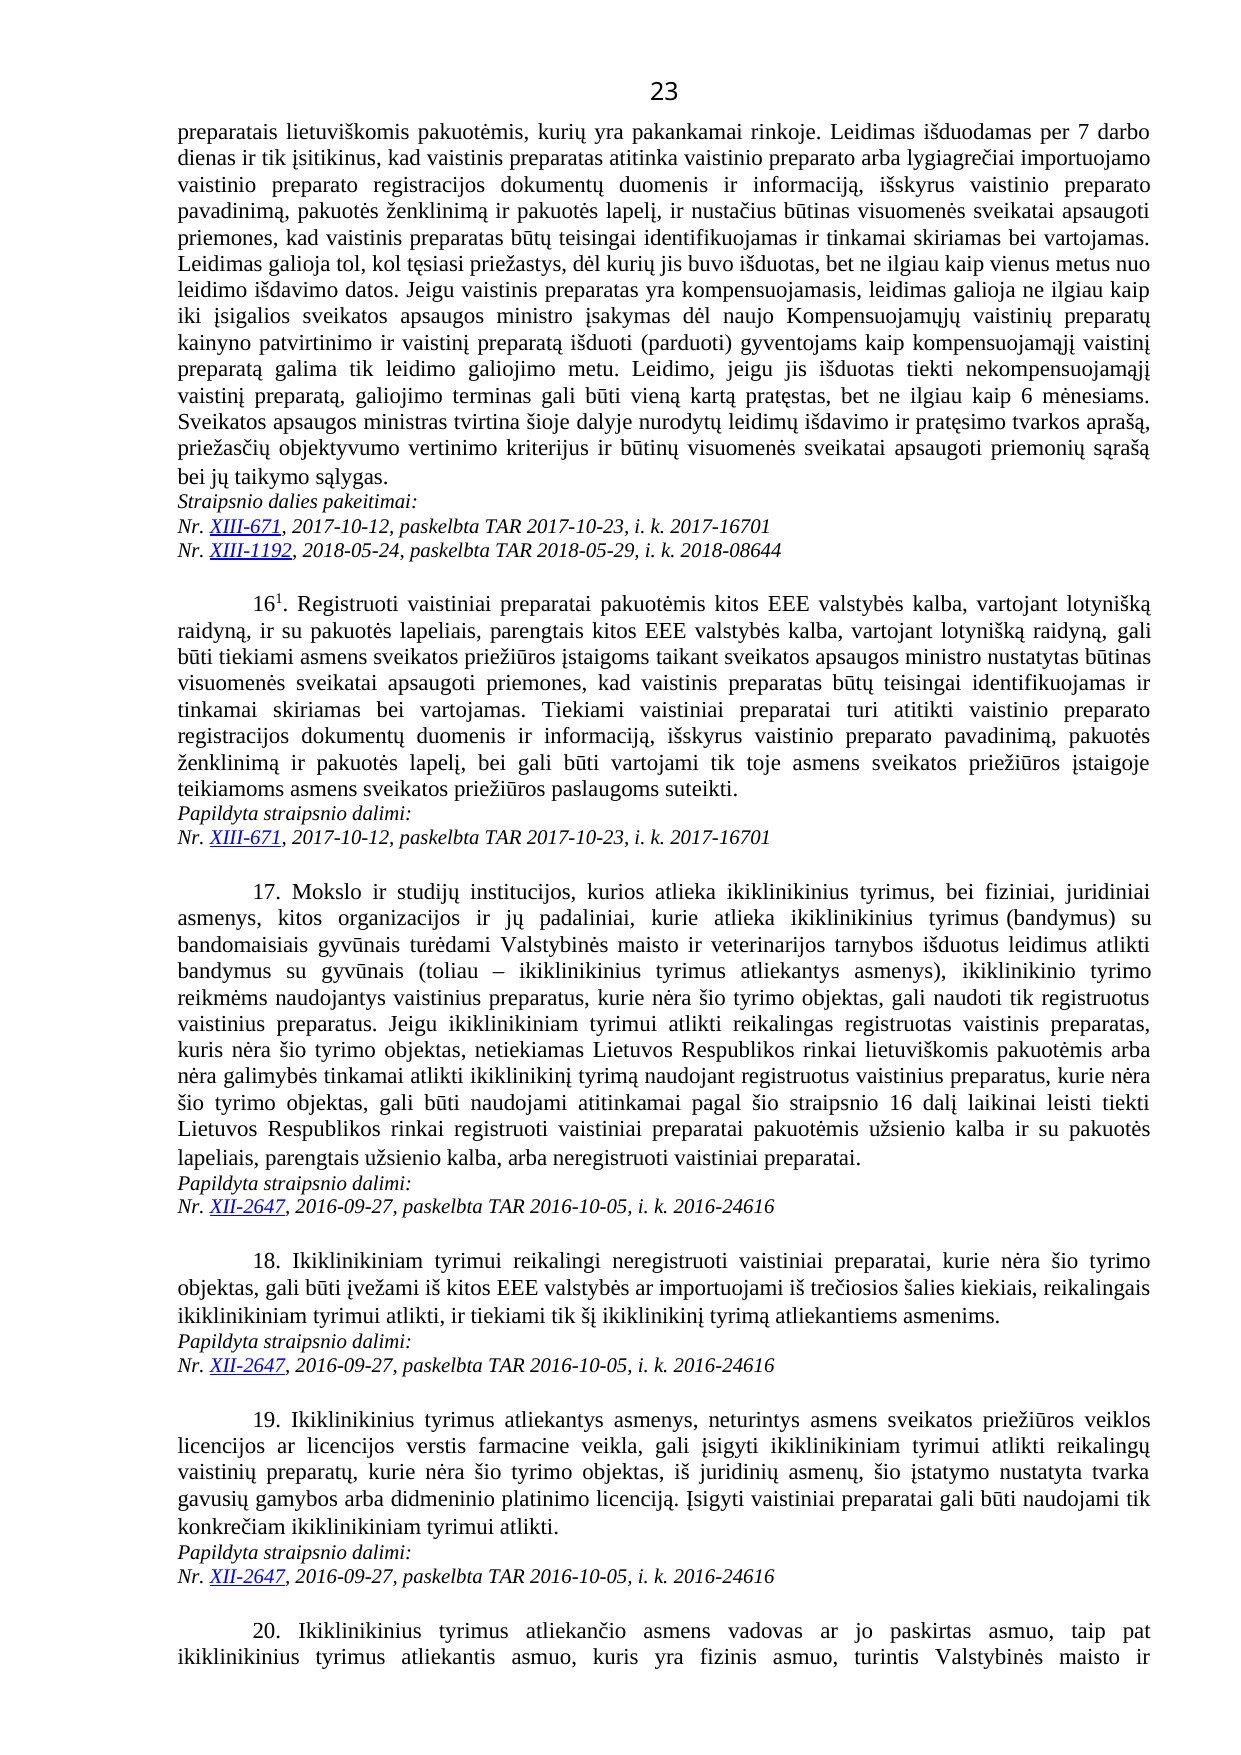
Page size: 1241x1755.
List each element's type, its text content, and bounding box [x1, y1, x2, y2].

text Nr. XII-2647, 2016-09-27, paskelbta TAR 2016-10-05, i. k. 2016-24616 [177, 1353, 1152, 1377]
text 18. Ikiklinikiniam tyrimui reikalingi neregistruoti vaistiniai preparatai, kurie nėra šio tyrimo objektas, gali būti įvežami iš kitos EEE valstybės ar importuojami iš trečiosios šalies kiekiais, reikalingais ikiklinikiniam tyrimui atlikti, ir tiekiami tik šį ikiklinikinį tyrimą atliekantiems asmenims. [177, 1247, 1152, 1329]
text Papildyta straipsnio dalimi: [177, 1540, 1152, 1564]
text Papildyta straipsnio dalimi: [177, 1329, 1152, 1353]
text Nr. XIII-671, 2017-10-12, paskelbta TAR 2017-10-23, i. k. 2017-16701 [177, 825, 1152, 849]
text Nr. XII-2647, 2016-09-27, paskelbta TAR 2016-10-05, i. k. 2016-24616 [177, 1194, 1152, 1218]
text Nr. XIII-1192, 2018-05-24, paskelbta TAR 2018-05-29, i. k. 2018-08644 [177, 538, 1152, 562]
text 20. Ikiklinikinius tyrimus atliekančio asmens vadovas ar jo paskirtas asmuo, taip pat ikiklinikinius tyrimus atliekantis asmuo, kuris yra fizinis asmuo, turintis Valstybinės maisto ir [177, 1617, 1152, 1669]
text Papildyta straipsnio dalimi: [177, 1170, 1152, 1194]
text Papildyta straipsnio dalimi: [177, 801, 1152, 825]
text Nr. XIII-671, 2017-10-12, paskelbta TAR 2017-10-23, i. k. 2017-16701 [177, 513, 1152, 538]
text Nr. XII-2647, 2016-09-27, paskelbta TAR 2016-10-05, i. k. 2016-24616 [177, 1564, 1152, 1588]
text 17. Mokslo ir studijų institucijos, kurios atlieka ikiklinikinius tyrimus, bei fiziniai, juridiniai asmenys, kitos organizacijos ir jų padaliniai, kurie atlieka ikiklinikinius tyrimus (bandymus) su bandomaisiais gyvūnais turėdami Valstybinės maisto ir veterinarijos tarnybos išduotus leidimus atlikti bandymus su gyvūnais (toliau – ikiklinikinius tyrimus atliekantys asmenys), ikiklinikinio tyrimo reikmėms naudojantys vaistinius preparatus, kurie nėra šio tyrimo objektas, gali naudoti tik registruotus vaistinius preparatus. Jeigu ikiklinikiniam tyrimui atlikti reikalingas registruotas vaistinis preparatas, kuris nėra šio tyrimo objektas, netiekiamas Lietuvos Respublikos rinkai lietuviškomis pakuotėmis arba nėra galimybės tinkamai atlikti ikiklinikinį tyrimą naudojant registruotus vaistinius preparatus, kurie nėra šio tyrimo objektas, gali būti naudojami atitinkamai pagal šio straipsnio 16 dalį laikinai leisti tiekti Lietuvos Respublikos rinkai registruoti vaistiniai preparatai pakuotėmis užsienio kalba ir su pakuotės lapeliais, parengtais užsienio kalba, arba neregistruoti vaistiniai preparatai. [177, 878, 1152, 1170]
text Straipsnio dalies pakeitimai: [177, 489, 1152, 513]
text 161. Registruoti vaistiniai preparatai pakuotėmis kitos EEE valstybės kalba, vartojant lotynišką raidyną, ir su pakuotės lapeliais, parengtais kitos EEE valstybės kalba, vartojant lotynišką raidyną, gali būti tiekiami asmens sveikatos priežiūros įstaigoms taikant sveikatos apsaugos ministro nustatytas būtinas visuomenės sveikatai apsaugoti priemones, kad vaistinis preparatas būtų teisingai identifikuojamas ir tinkamai skiriamas bei vartojamas. Tiekiami vaistiniai preparatai turi atitikti vaistinio preparato registracijos dokumentų duomenis ir informaciją, išskyrus vaistinio preparato pavadinimą, pakuotės ženklinimą ir pakuotės lapelį, bei gali būti vartojami tik toje asmens sveikatos priežiūros įstaigoje teikiamoms asmens sveikatos priežiūros paslaugoms suteikti. [177, 590, 1152, 801]
text 19. Ikiklinikinius tyrimus atliekantys asmenys, neturintys asmens sveikatos priežiūros veiklos licencijos ar licencijos verstis farmacine veikla, gali įsigyti ikiklinikiniam tyrimui atlikti reikalingų vaistinių preparatų, kurie nėra šio tyrimo objektas, iš juridinių asmenų, šio įstatymo nustatyta tvarka gavusių gamybos arba didmeninio platinimo licenciją. Įsigyti vaistiniai preparatai gali būti naudojami tik konkrečiam ikiklinikiniam tyrimui atlikti. [177, 1406, 1152, 1540]
text preparatais lietuviškomis pakuotėmis, kurių yra pakankamai rinkoje. Leidimas išduodamas per 7 darbo dienas ir tik įsitikinus, kad vaistinis preparatas atitinka vaistinio preparato arba lygiagrečiai importuojamo vaistinio preparato registracijos dokumentų duomenis ir informaciją, išskyrus vaistinio preparato pavadinimą, pakuotės ženklinimą ir pakuotės lapelį, ir nustačius būtinas visuomenės sveikatai apsaugoti priemones, kad vaistinis preparatas būtų teisingai identifikuojamas ir tinkamai skiriamas bei vartojamas. Leidimas galioja tol, kol tęsiasi priežastys, dėl kurių jis buvo išduotas, bet ne ilgiau kaip vienus metus nuo leidimo išdavimo datos. Jeigu vaistinis preparatas yra kompensuojamasis, leidimas galioja ne ilgiau kaip iki įsigalios sveikatos apsaugos ministro įsakymas dėl naujo Kompensuojamųjų vaistinių preparatų kainyno patvirtinimo ir vaistinį preparatą išduoti (parduoti) gyventojams kaip kompensuojamąjį vaistinį preparatą galima tik leidimo galiojimo metu. Leidimo, jeigu jis išduotas tiekti nekompensuojamąjį vaistinį preparatą, galiojimo terminas gali būti vieną kartą pratęstas, bet ne ilgiau kaip 6 mėnesiams. Sveikatos apsaugos ministras tvirtina šioje dalyje nurodytų leidimų išdavimo ir pratęsimo tvarkos aprašą, priežasčių objektyvumo vertinimo kriterijus ir būtinų visuomenės sveikatai apsaugoti priemonių sąrašą bei jų taikymo sąlygas. [177, 118, 1152, 489]
